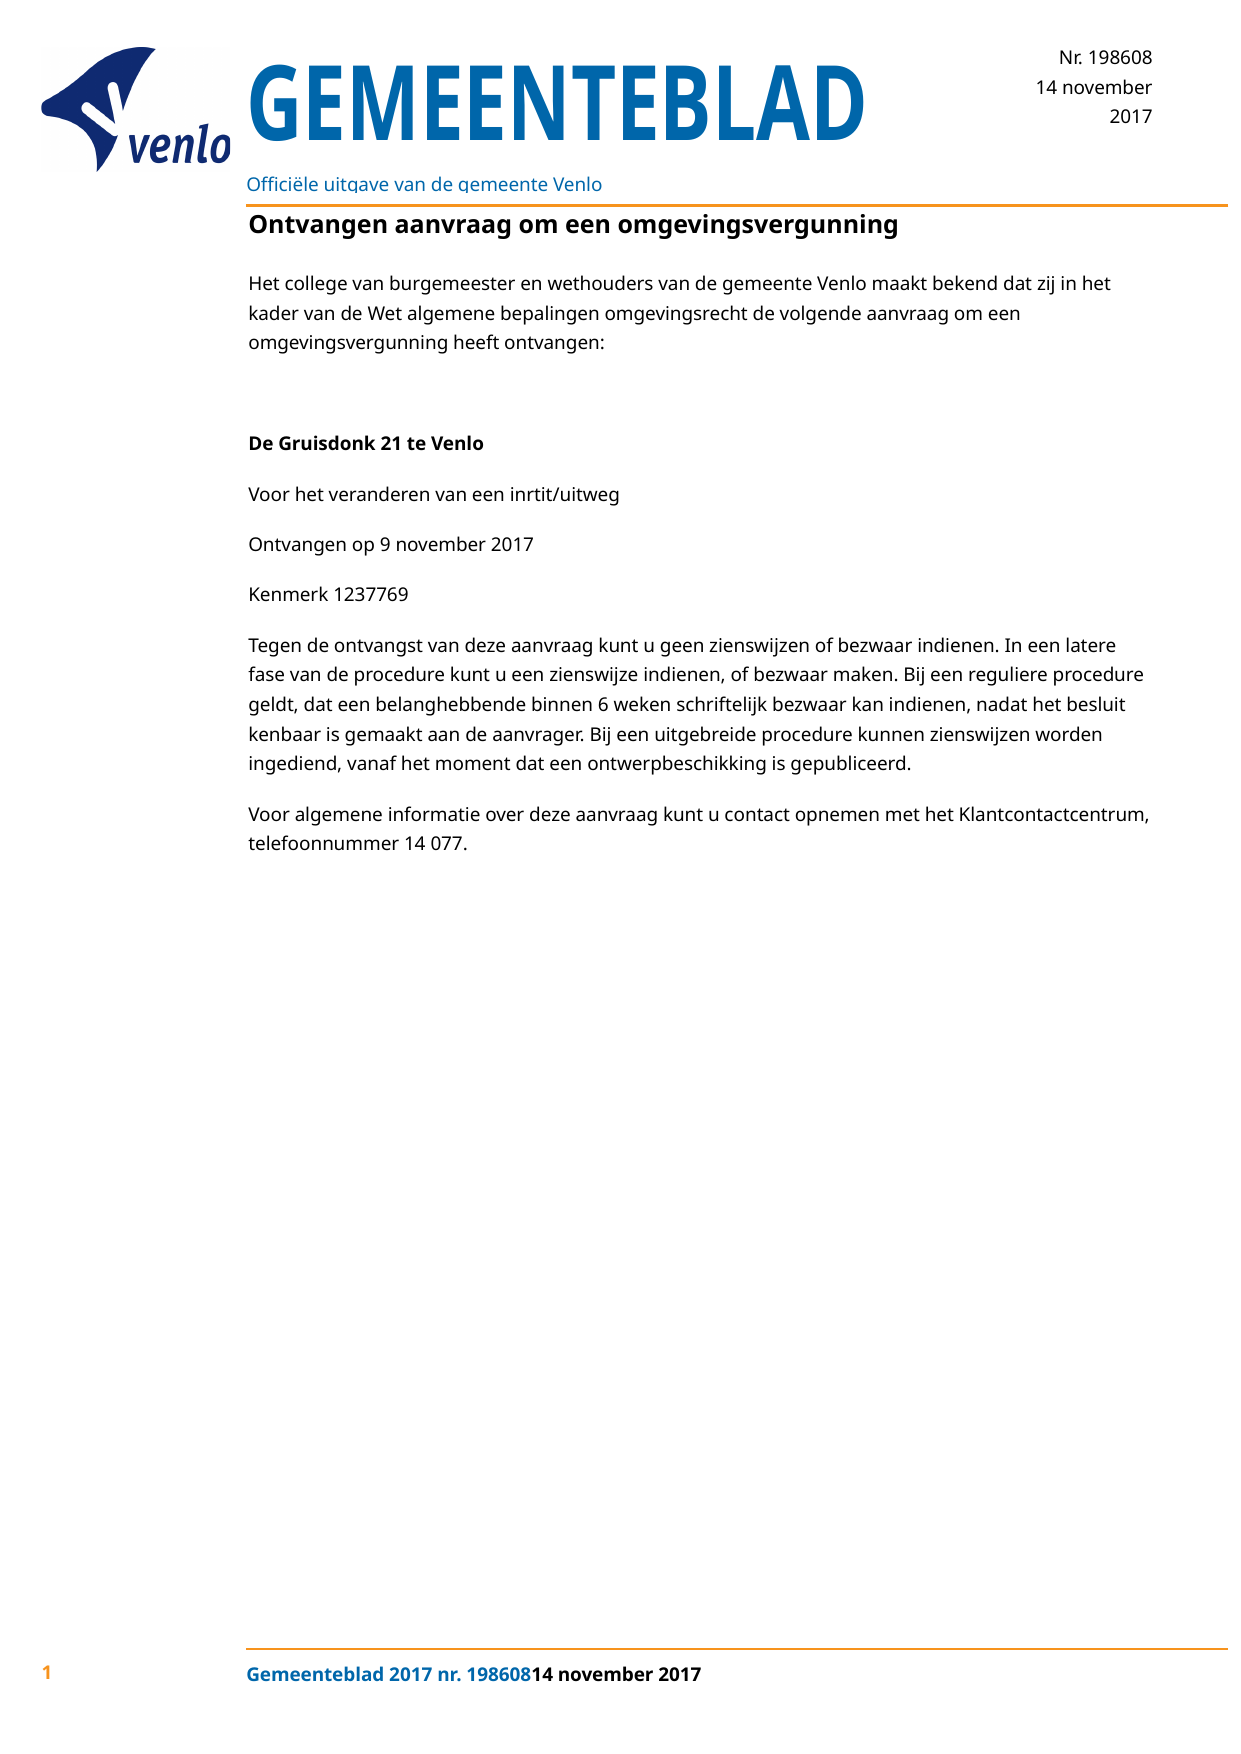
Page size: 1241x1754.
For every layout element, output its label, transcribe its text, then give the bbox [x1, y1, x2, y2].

text Voor het veranderen van een inrtit/uitweg [248, 481, 1152, 506]
text Ontvangen op 9 november 2017 [248, 531, 1152, 557]
text Het college van burgemeester en wethouders van de gemeente Venlo maakt bekend dat zij in het kader van de Wet algemene bepalingen omgevingsrecht de volgende aanvraag om een omgevingsvergunning heeft ontvangen: [248, 270, 1152, 355]
text De Gruisdonk 21 te Venlo [248, 430, 1152, 456]
picture [41, 47, 231, 172]
text Tegen de ontvangst van deze aanvraag kunt u geen zienswijzen of bezwaar indienen. In een latere fase van de procedure kunt u een zienswijze indienen, of bezwaar maken. Bij een reguliere procedure geldt, dat een belanghebbende binnen 6 weken schriftelijk bezwaar kan indienen, nadat het besluit kenbaar is gemaakt aan de aanvrager. Bij een uitgebreide procedure kunnen zienswijzen worden ingediend, vanaf het moment dat een ontwerpbeschikking is gepubliceerd. [248, 632, 1152, 776]
text Kenmerk 1237769 [248, 582, 1152, 607]
text Ontvangen aanvraag om een omgevingsvergunning [248, 207, 1152, 241]
text Voor algemene informatie over deze aanvraag kunt u contact opnemen met het Klantcontactcentrum, telefoonnummer 14 077. [248, 801, 1152, 856]
